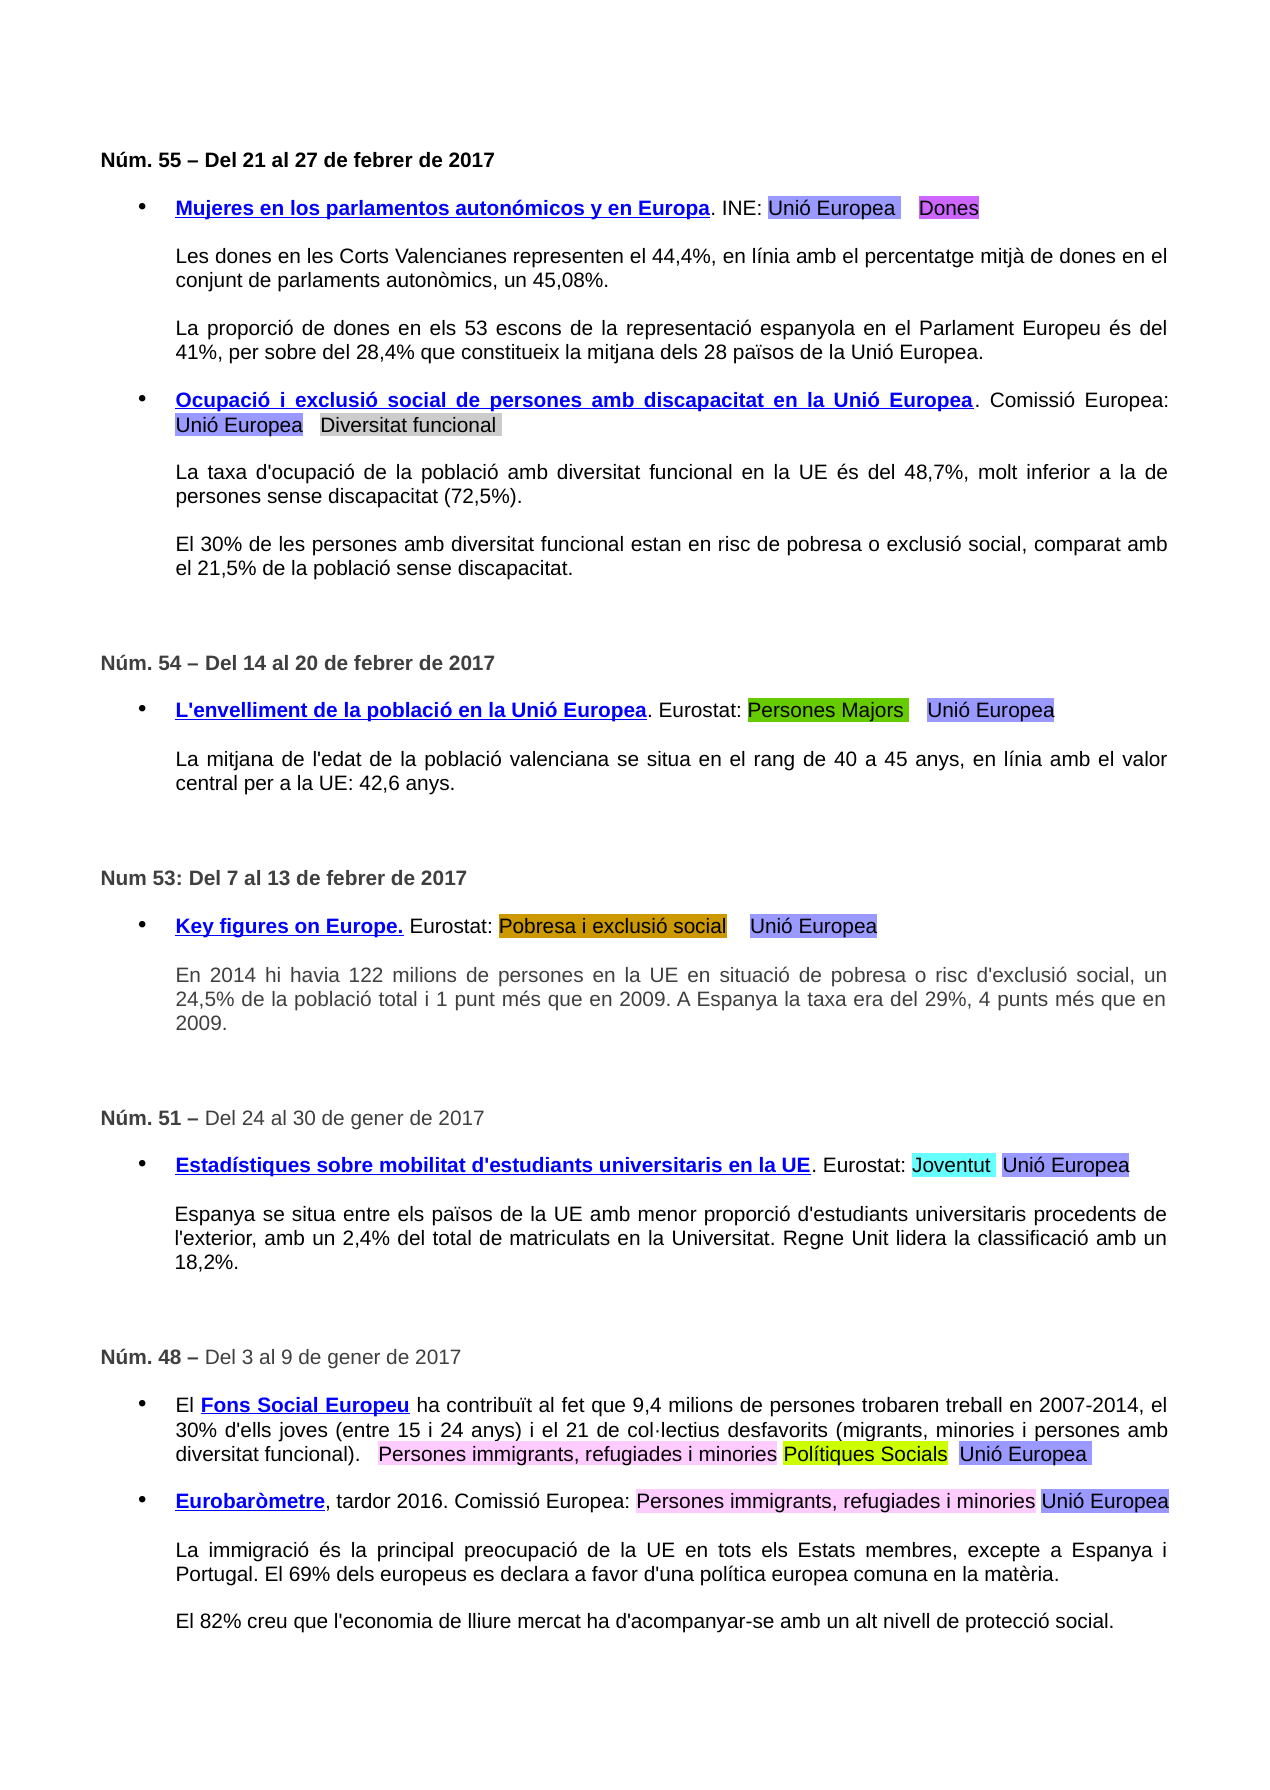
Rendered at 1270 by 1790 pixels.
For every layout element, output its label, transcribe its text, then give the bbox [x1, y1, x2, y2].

text La mitjana de l'edat de la població valenciana se situa en el rang de 40 a 45 anys, en línia amb el valor central per a la UE: 42,6 anys. [175, 747, 1169, 795]
text Núm. 48 – Del 3 al 9 de gener de 2017 [100, 1345, 1169, 1369]
text En 2014 hi havia 122 milions de persones en la UE en situació de pobresa o risc d'exclusió social, un 24,5% de la població total i 1 punt més que en 2009. A Espanya la taxa era del 29%, 4 punts més que en 2009. [175, 962, 1169, 1034]
text La immigració és la principal preocupació de la UE en tots els Estats membres, excepte a Espanya i Portugal. El 69% dels europeus es declara a favor d'una política europea comuna en la matèria. [175, 1538, 1169, 1586]
text Les dones en les Corts Valencianes representen el 44,4%, en línia amb el percentatge mitjà de dones en el conjunt de parlaments autonòmics, un 45,08%. [175, 244, 1169, 292]
text El 30% de les persones amb diversitat funcional estan en risc de pobresa o exclusió social, comparat amb el 21,5% de la població sense discapacitat. [175, 532, 1169, 579]
text Espanya se situa entre els països de la UE amb menor proporció d'estudiants universitaris procedents de l'exterior, amb un 2,4% del total de matriculats en la Universitat. Regne Unit lidera la classificació amb un 18,2%. [174, 1202, 1169, 1274]
list Estadístiques sobre mobilitat d'estudiants universitaris en la UE. Eurostat: Joventut Unió Europea [138, 1153, 1169, 1178]
text Núm. 51 – Del 24 al 30 de gener de 2017 [100, 1106, 1169, 1129]
text La proporció de dones en els 53 escons de la representació espanyola en el Parlament Europeu és del 41%, per sobre del 28,4% que constitueix la mitjana dels 28 països de la Unió Europea. [175, 316, 1169, 364]
text Núm. 55 – Del 21 al 27 de febrer de 2017 [100, 148, 1169, 172]
list Key figures on Europe. Eurostat: Pobresa i exclusió social Unió Europea [138, 914, 1169, 939]
text Num 53: Del 7 al 13 de febrer de 2017 [100, 866, 1169, 890]
list Mujeres en los parlamentos autonómicos y en Europa. INE: Unió Europea Dones [138, 196, 1169, 221]
list L'envelliment de la població en la Unió Europea. Eurostat: Persones Majors Unió Europea [138, 698, 1169, 723]
text El 82% creu que l'economia de lliure mercat ha d'acompanyar-se amb un alt nivell de protecció social. [175, 1609, 1169, 1633]
list El Fons Social Europeu ha contribuït al fet que 9,4 milions de persones trobaren treball en 2007-2014, el 30% d'ells joves (entre 15 i 24 anys) i el 21 de col·lectius desfavorits (migrants, minories i persones amb diversitat funcional). Persones immigrants, refugiades i minories Polítiques Socials Unió Europea [138, 1392, 1169, 1465]
text La taxa d'ocupació de la població amb diversitat funcional en la UE és del 48,7%, molt inferior a la de persones sense discapacitat (72,5%). [175, 460, 1169, 508]
list Eurobaròmetre, tardor 2016. Comissió Europea: Persones immigrants, refugiades i minories Unió Europea [138, 1489, 1169, 1514]
text Núm. 54 – Del 14 al 20 de febrer de 2017 [100, 651, 1169, 675]
list Ocupació i exclusió social de persones amb discapacitat en la Unió Europea. Comissió Europea: Unió Europea Diversitat funcional [138, 387, 1169, 436]
